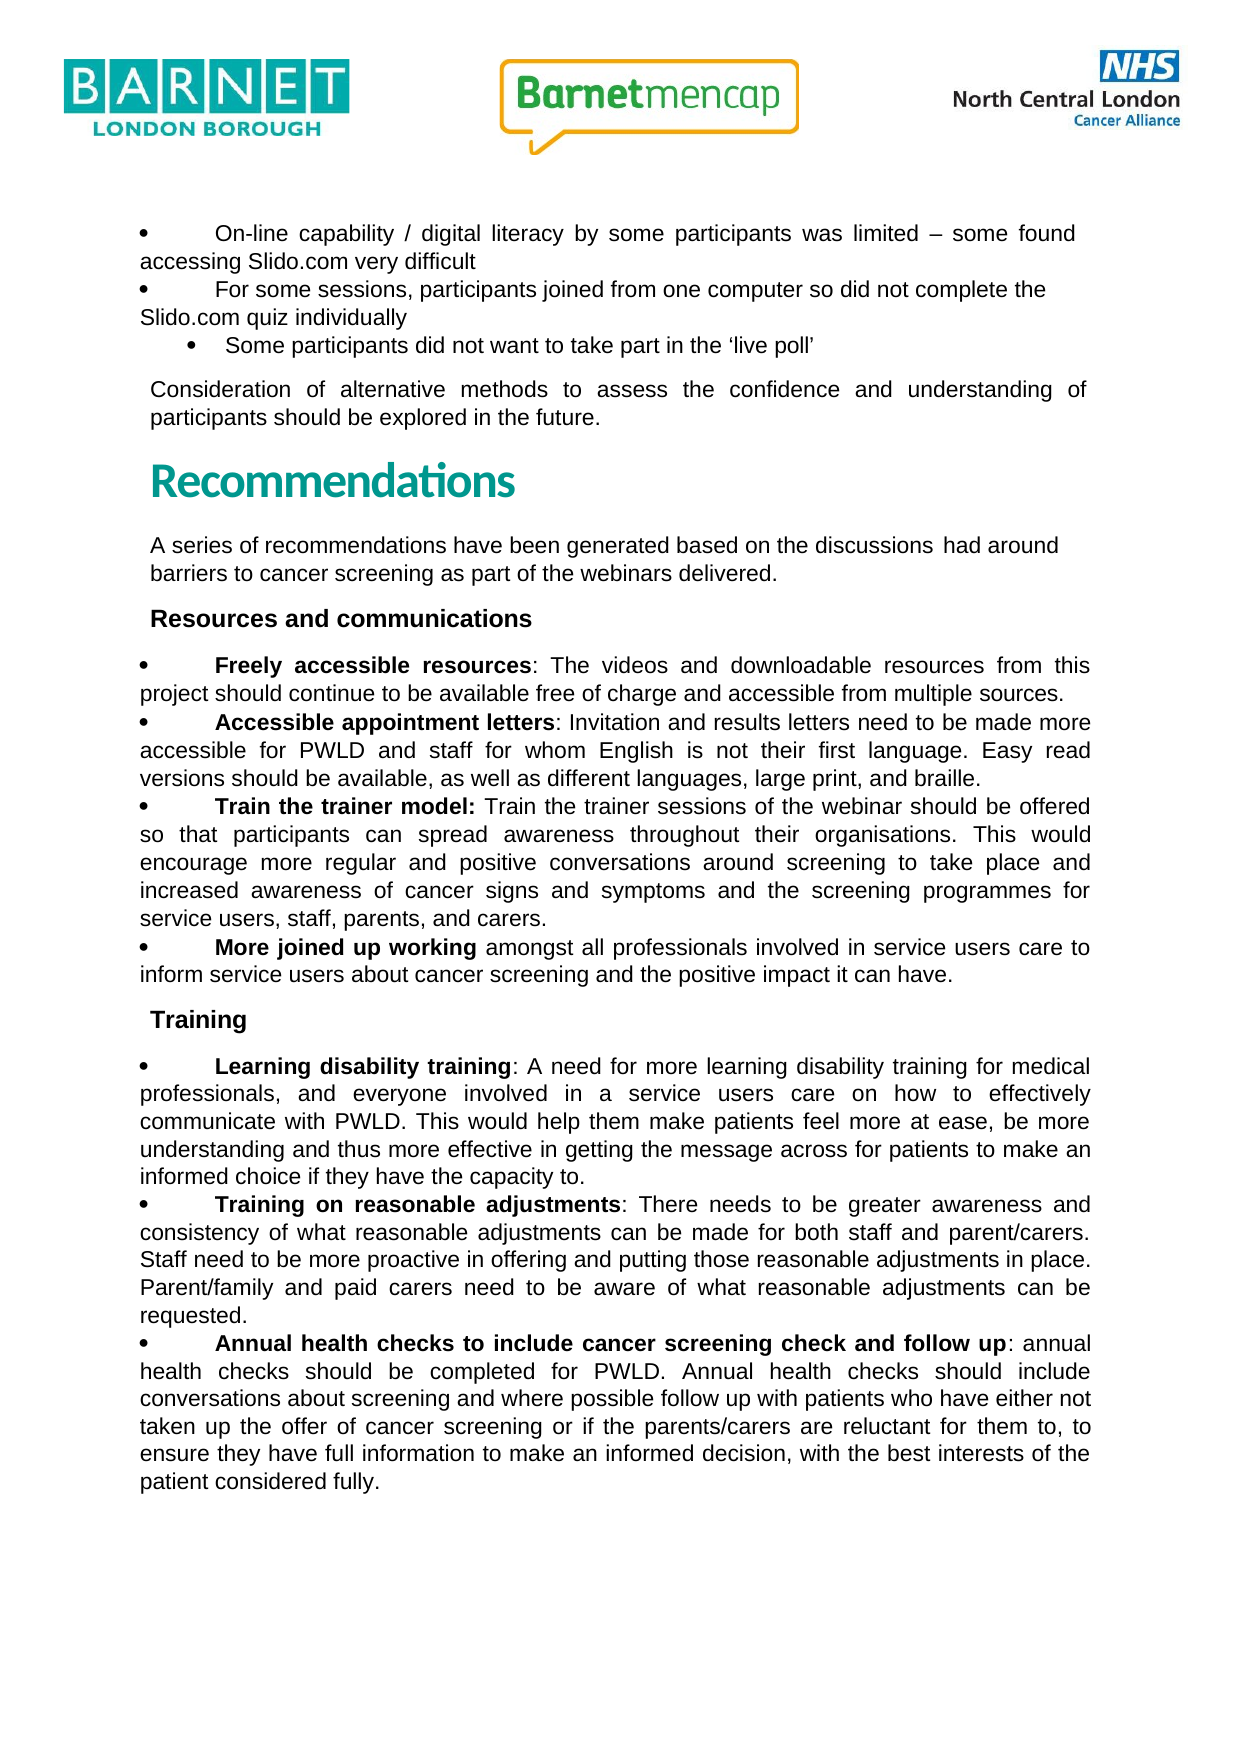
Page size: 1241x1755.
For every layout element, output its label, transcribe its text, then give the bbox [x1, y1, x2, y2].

list More joined up working amongst all professionals involved in service users care to inform service users about cancer screening and the positive impact it can have. [139, 933, 1091, 987]
list Some participants did not want to take part in the ‘live poll’ [187, 332, 1103, 358]
list Train the trainer model: Train the trainer sessions of the webinar should be offered so that participants can spread awareness throughout their organisations. This would encourage more regular and positive conversations around screening to take place and increased awareness of cancer signs and symptoms and the screening programmes for service users, staff, parents, and carers. [139, 793, 1091, 932]
text A series of recommendations have been generated based on the discussions had around barriers to cancer screening as part of the webinars delivered. [150, 532, 1103, 586]
list Accessible appointment letters: Invitation and results letters need to be made more accessible for PWLD and staff for whom English is not their first language. Easy read versions should be available, as well as different languages, large print, and braille. [139, 708, 1091, 791]
list For some sessions, participants joined from one computer so did not complete the Slido.com quiz individually [139, 276, 1091, 330]
list Learning disability training: A need for more learning disability training for medical professionals, and everyone involved in a service users care on how to effectively communicate with PWLD. This would help them make patients feel more at ease, be more understanding and thus more effective in getting the message across for patients to make an informed choice if they have the capacity to. [139, 1053, 1092, 1189]
list Annual health checks to include cancer screening check and follow up: annual health checks should be completed for PWLD. Annual health checks should include conversations about screening and where possible follow up with patients who have either not taken up the offer of cancer screening or if the parents/carers are reluctant for them to, to ensure they have full information to make an informed decision, with the best interests of the patient considered fully. [139, 1330, 1091, 1494]
subtitle Recommendations [150, 449, 1103, 510]
list Freely accessible resources: The videos and downloadable resources from this project should continue to be available free of charge and accessible from multiple sources. [139, 652, 1091, 707]
subtitle Resources and communications [150, 604, 1103, 633]
list On-line capability / digital literacy by some participants was limited – some found accessing Slido.com very difficult [139, 220, 1091, 274]
text Consideration of alternative methods to assess the confidence and understanding of participants should be explored in the future. [150, 376, 1103, 431]
list Training on reasonable adjustments: There needs to be greater awareness and consistency of what reasonable adjustments can be made for both staff and parent/carers. Staff need to be more proactive in offering and putting those reasonable adjustments in place. Parent/family and paid carers need to be aware of what reasonable adjustments can be requested. [139, 1191, 1091, 1328]
subtitle Training [150, 1005, 1103, 1033]
